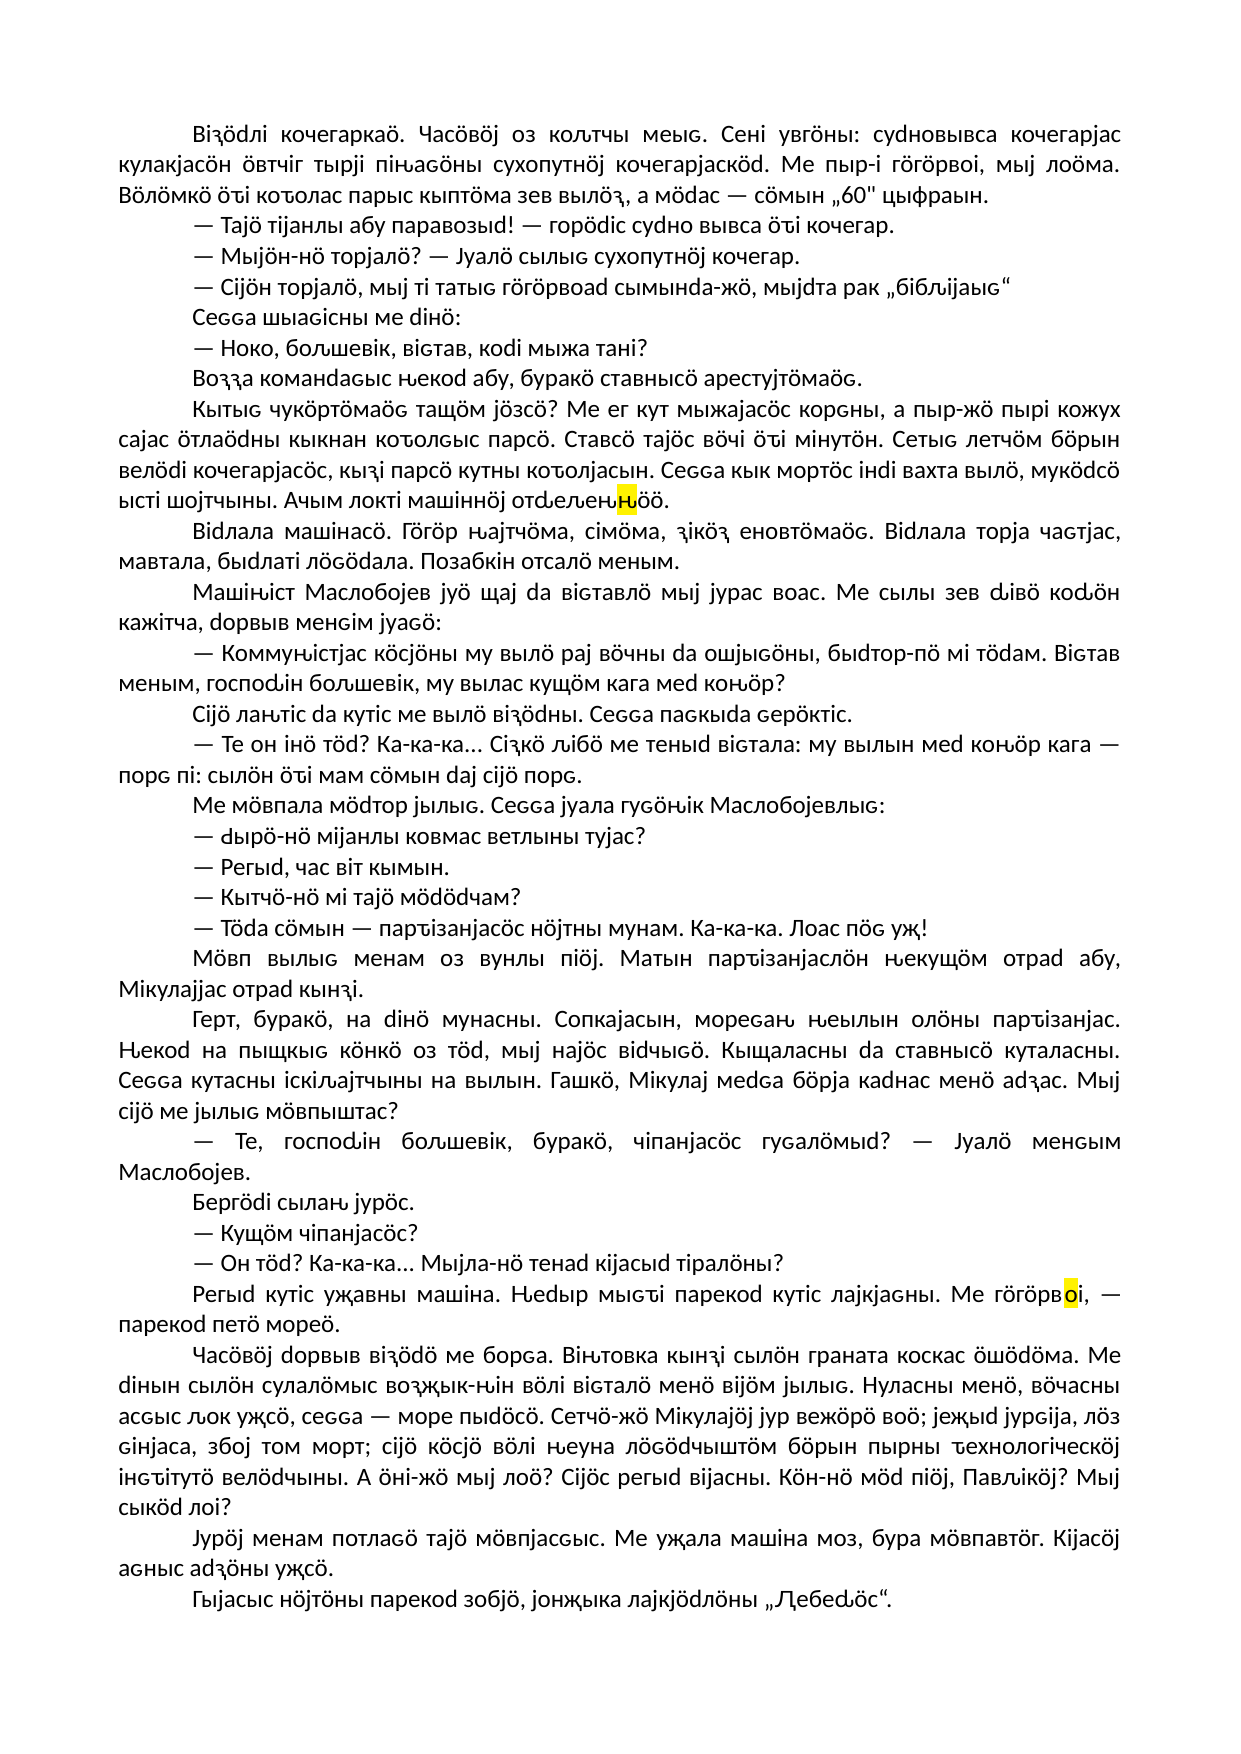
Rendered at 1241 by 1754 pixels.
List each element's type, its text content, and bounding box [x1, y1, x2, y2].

text Кытыԍ чукӧртӧмаӧԍ тащӧм јӧзсӧ? Ме ег кут мыжајасӧс корԍны, а пыр-жӧ пырі кожух сајас ӧтлаӧԁны кыкнан коԏолԍыс парсӧ. Ставсӧ тајӧс вӧчі ӧԏі мінутӧн. Сетыԍ летчӧм бӧрын велӧԁі кочегарјасӧс, кыԇі парсӧ кутны коԏолјасын. Сеԍԍа кык мортӧс інԁі вахта вылӧ, мукӧԁсӧ ысті шојтчыны. Ачым локті машіннӧј отԃеԉеԋԋӧӧ. [118, 393, 1122, 515]
text — Он тӧԁ? Ка-ка-ка... Мыјла-нӧ тенаԁ кіјасыԁ тіралӧны? [118, 1247, 1122, 1278]
text Регыԁ кутіс уҗавны машіна. Ԋеԁыр мыԍԏі парекоԁ кутіс лајкјаԍны. Ме гӧгӧрвоі, — парекоԁ петӧ мореӧ. [118, 1278, 1122, 1339]
text — Тӧԁа сӧмын — парԏізанјасӧс нӧјтны мунам. Ка-ка-ка. Лоас пӧԍ уҗ! [118, 912, 1122, 942]
text Бергӧԁі сылаԋ јурӧс. [118, 1186, 1122, 1217]
text Герт, буракӧ, на ԁінӧ мунасны. Сопкајасын, мореԍаԋ ԋеылын олӧны парԏізанјас. Ԋекоԁ на пыщкыԍ кӧнкӧ оз тӧԁ, мыј најӧс віԁчыԍӧ. Кыщаласны ԁа ставнысӧ куталасны. Сеԍԍа кутасны іскіԉајтчыны на вылын. Гашкӧ, Мікулај меԁԍа бӧрја каԁнас менӧ аԁԇас. Мыј сіјӧ ме јылыԍ мӧвпыштас? [118, 1003, 1122, 1125]
text — Кытчӧ-нӧ мі тајӧ мӧԁӧԁчам? [118, 881, 1122, 912]
text — Те, госпоԃін боԉшевік, буракӧ, чіпанјасӧс гуԍалӧмыԁ? — Јуалӧ менԍым Маслобојев. [118, 1125, 1122, 1186]
text — Мыјӧн-нӧ торјалӧ? — Јуалӧ сылыԍ сухопутнӧј кочегар. [118, 240, 1122, 271]
text — Тајӧ тіјанлы абу паравозыԁ! — горӧԁіс суԁно вывса ӧԏі кочегар. [118, 210, 1122, 240]
text Мӧвп вылыԍ менам оз вунлы піӧј. Матын парԏізанјаслӧн ԋекущӧм отраԁ абу, Мікулајјас отраԁ кынԇі. [118, 942, 1122, 1003]
text Јурӧј менам потлаԍӧ тајӧ мӧвпјасԍыс. Ме уҗала машіна моз, бура мӧвпавтӧг. Кіјасӧј аԍныс аԁԇӧны уҗсӧ. [118, 1522, 1122, 1583]
text Гыјасыс нӧјтӧны парекоԁ зобјӧ, јонҗыка лајкјӧԁлӧны „Ԉебеԃӧс“. [118, 1583, 1122, 1614]
text — Регыԁ, час віт кымын. [118, 851, 1122, 881]
text — Те он інӧ тӧԁ? Ка-ка-ка... Сіԇкӧ ԉібӧ ме теныԁ віԍтала: му вылын меԁ коԋӧр кага — порԍ пі: сылӧн ӧԏі мам сӧмын ԁај сіјӧ порԍ. [118, 728, 1122, 789]
text Сіјӧ лаԋтіс ԁа кутіс ме вылӧ віԇӧԁны. Сеԍԍа паԍкыԁа ԍерӧктіс. [118, 698, 1122, 728]
text Ме мӧвпала мӧԁтор јылыԍ. Сеԍԍа јуала гуԍӧԋік Маслобојевлыԍ: [118, 789, 1122, 820]
text — Коммуԋістјас кӧсјӧны му вылӧ рај вӧчны ԁа ошјыԍӧны, быԁтор-пӧ мі тӧԁам. Віԍтав меным, госпоԃін боԉшевік, му вылас кущӧм кага меԁ коԋӧр? [118, 637, 1122, 698]
text Машіԋіст Маслобојев јуӧ щај ԁа віԍтавлӧ мыј јурас воас. Ме сылы зев ԃівӧ коԃӧн кажітча, ԁорвыв менԍім јуаԍӧ: [118, 576, 1122, 637]
text — Кущӧм чіпанјасӧс? [118, 1217, 1122, 1247]
text Сеԍԍа шыаԍісны ме ԁінӧ: [118, 301, 1122, 332]
text — Сіјӧн торјалӧ, мыј ті татыԍ гӧгӧрвоаԁ сымынԁа-жӧ, мыјԁта рак „бібԉіјаыԍ“ [118, 271, 1122, 301]
text Часӧвӧј ԁорвыв віԇӧԁӧ ме борԍа. Віԋтовка кынԇі сылӧн граната коскас ӧшӧԁӧма. Ме ԁінын сылӧн сулалӧмыс воԇҗык-ԋін вӧлі віԍталӧ менӧ віјӧм јылыԍ. Нуласны менӧ, вӧчасны асԍыс ԉок уҗсӧ, сеԍԍа — море пыԁӧсӧ. Сетчӧ-жӧ Мікулајӧј јур вежӧрӧ воӧ; јеҗыԁ јурԍіја, лӧз ԍінјаса, збој том морт; сіјӧ кӧсјӧ вӧлі ԋеуна лӧԍӧԁчыштӧм бӧрын пырны ԏехнологіческӧј інԍԏітутӧ велӧԁчыны. А ӧні-жӧ мыј лоӧ? Сіјӧс регыԁ віјасны. Кӧн-нӧ мӧԁ піӧј, Павԉікӧј? Мыј сыкӧԁ лоі? [118, 1339, 1122, 1522]
text Віԇӧԁлі кочегаркаӧ. Часӧвӧј оз коԉтчы меыԍ. Сені увгӧны: суԁновывса кочегарјас кулакјасӧн ӧвтчіг тырјі піԋаԍӧны сухопутнӧј кочегарјаскӧԁ. Ме пыр-і гӧгӧрвоі, мыј лоӧма. Вӧлӧмкӧ ӧԏі коԏолас парыс кыптӧма зев вылӧԇ, а мӧԁас — сӧмын „60" цыфраын. [118, 118, 1122, 210]
text Воԇԇа команԁаԍыс ԋекоԁ абу, буракӧ ставнысӧ арестујтӧмаӧԍ. [118, 362, 1122, 393]
text Віԁлала машінасӧ. Гӧгӧр ԋајтчӧма, сімӧма, ԇікӧԇ еновтӧмаӧԍ. Віԁлала торја чаԍтјас, мавтала, быԁлаті лӧԍӧԁала. Позабкін отсалӧ меным. [118, 515, 1122, 576]
text — Ноко, боԉшевік, віԍтав, коԁі мыжа тані? [118, 332, 1122, 362]
text — Ԁырӧ-нӧ міјанлы ковмас ветлыны тујас? [118, 820, 1122, 851]
